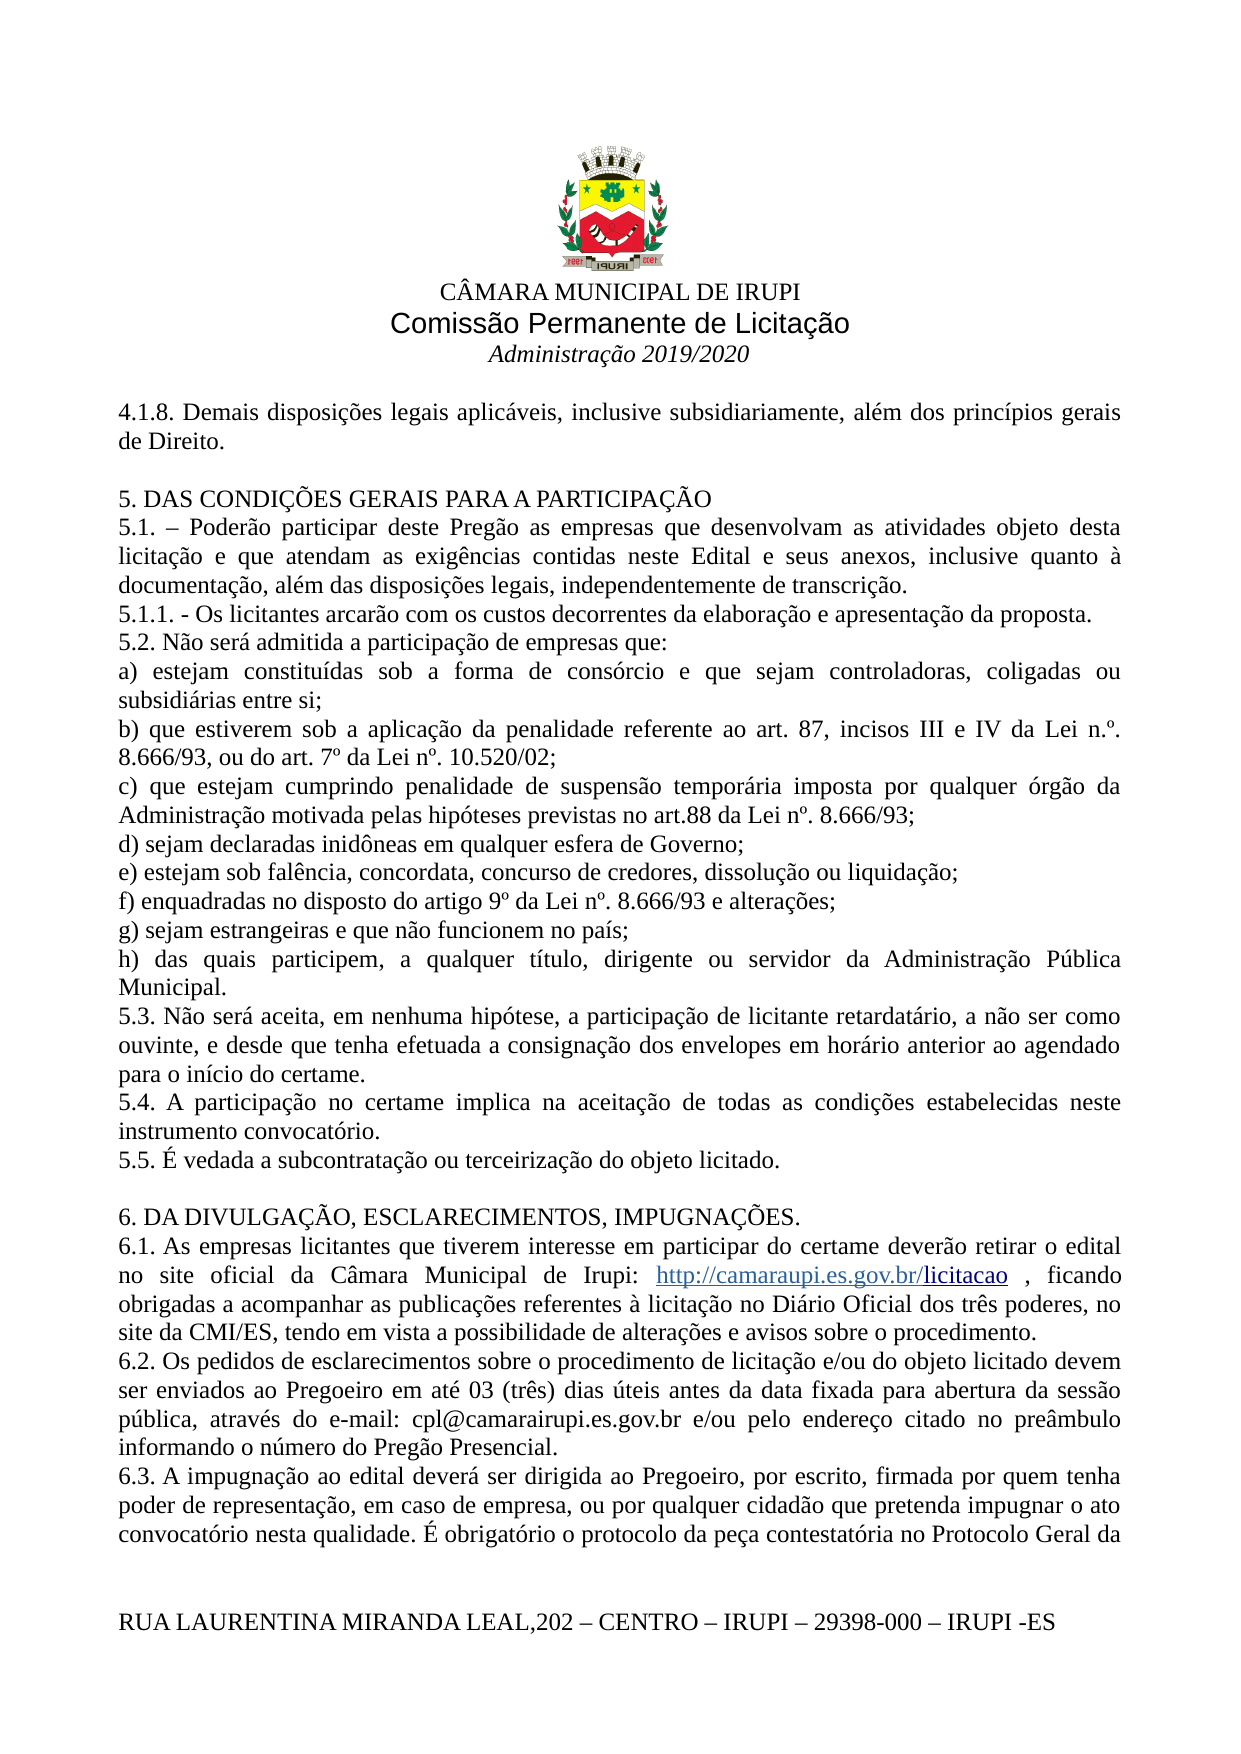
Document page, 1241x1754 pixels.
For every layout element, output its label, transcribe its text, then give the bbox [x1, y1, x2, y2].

text 6.2. Os pedidos de esclarecimentos sobre o procedimento de licitação e/ou do objeto licitado devem ser enviados ao Pregoeiro em até 03 (três) dias úteis antes da data fixada para abertura da sessão pública, através do e-mail: cpl@camarairupi.es.gov.br e/ou pelo endereço citado no preâmbulo informando o número do Pregão Presencial. [118, 1346, 1122, 1461]
text f) enquadradas no disposto do artigo 9º da Lei nº. 8.666/93 e alterações; [118, 886, 1122, 915]
text b) que estiverem sob a aplicação da penalidade referente ao art. 87, incisos III e IV da Lei n.º. 8.666/93, ou do art. 7º da Lei nº. 10.520/02; [118, 714, 1122, 771]
text e) estejam sob falência, concordata, concurso de credores, dissolução ou liquidação; [118, 857, 1122, 886]
text 6.3. A impugnação ao edital deverá ser dirigida ao Pregoeiro, por escrito, firmada por quem tenha poder de representação, em caso de empresa, ou por qualquer cidadão que pretenda impugnar o ato convocatório nesta qualidade. É obrigatório o protocolo da peça contestatória no Protocolo Geral da [118, 1461, 1122, 1547]
text 5.4. A participação no certame implica na aceitação de todas as condições estabelecidas neste instrumento convocatório. [118, 1087, 1122, 1145]
text 5.1.1. - Os licitantes arcarão com os custos decorrentes da elaboração e apresentação da proposta. [118, 599, 1122, 627]
text 5.2. Não será admitida a participação de empresas que: [118, 627, 1122, 656]
text 4.1.8. Demais disposições legais aplicáveis, inclusive subsidiariamente, além dos princípios gerais de Direito. [118, 397, 1122, 455]
picture [536, 141, 690, 277]
text 6. DA DIVULGAÇÃO, ESCLARECIMENTOS, IMPUGNAÇÕES. [118, 1202, 1122, 1231]
text a) estejam constituídas sob a forma de consórcio e que sejam controladoras, coligadas ou subsidiárias entre si; [118, 656, 1122, 714]
text 5.5. É vedada a subcontratação ou terceirização do objeto licitado. [118, 1145, 1122, 1174]
text 5.3. Não será aceita, em nenhuma hipótese, a participação de licitante retardatário, a não ser como ouvinte, e desde que tenha efetuada a consignação dos envelopes em horário anterior ao agendado para o início do certame. [118, 1001, 1122, 1087]
text g) sejam estrangeiras e que não funcionem no país; [118, 915, 1122, 944]
text 5. DAS CONDIÇÕES GERAIS PARA A PARTICIPAÇÃO [118, 484, 1122, 512]
text d) sejam declaradas inidôneas em qualquer esfera de Governo; [118, 829, 1122, 857]
text c) que estejam cumprindo penalidade de suspensão temporária imposta por qualquer órgão da Administração motivada pelas hipóteses previstas no art.88 da Lei nº. 8.666/93; [118, 771, 1122, 829]
text 6.1. As empresas licitantes que tiverem interesse em participar do certame deverão retirar o edital no site oficial da Câmara Municipal de Irupi: http://camaraupi.es.gov.br/licitacao , ficando obrigadas a acompanhar as publicações referentes à licitação no Diário Oficial dos três poderes, no site da CMI/ES, tendo em vista a possibilidade de alterações e avisos sobre o procedimento. [118, 1231, 1122, 1346]
text h) das quais participem, a qualquer título, dirigente ou servidor da Administração Pública Municipal. [118, 944, 1122, 1001]
text 5.1. – Poderão participar deste Pregão as empresas que desenvolvam as atividades objeto desta licitação e que atendam as exigências contidas neste Edital e seus anexos, inclusive quanto à documentação, além das disposições legais, independentemente de transcrição. [118, 512, 1122, 599]
